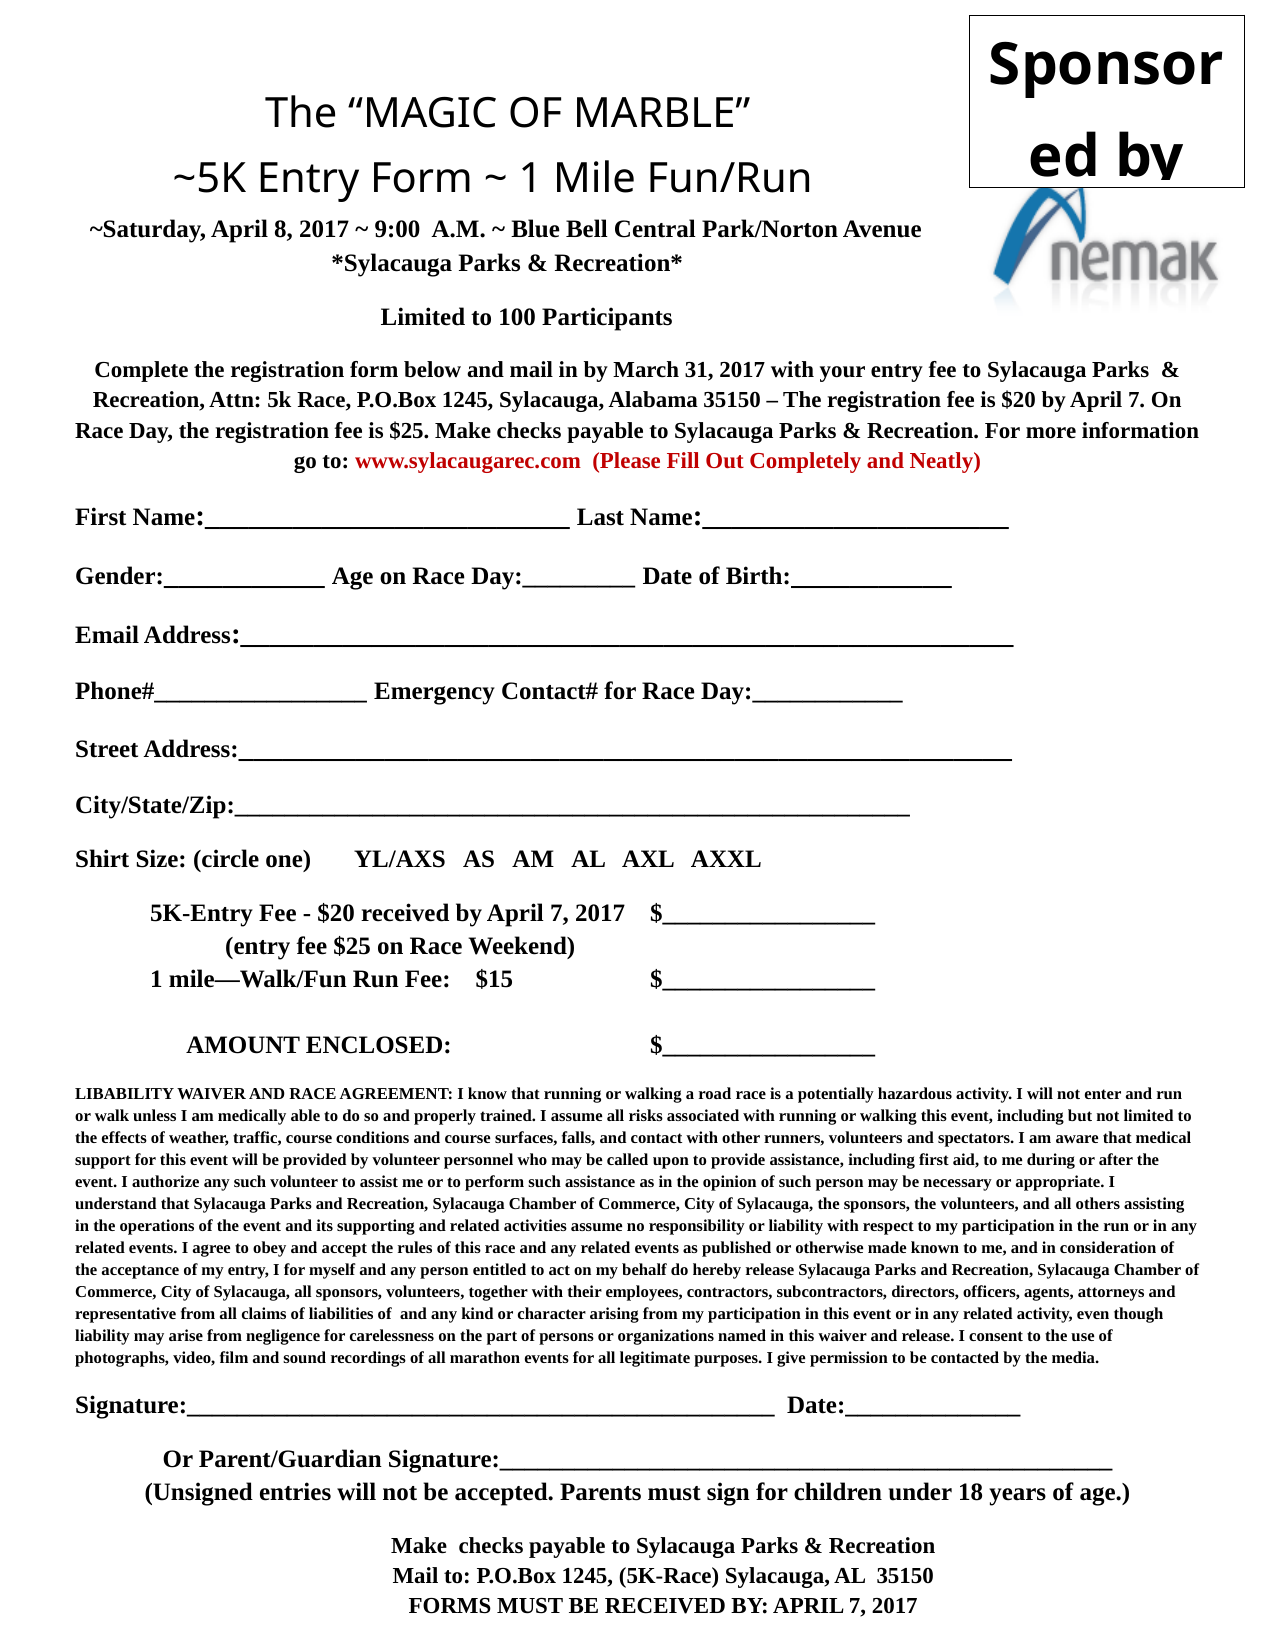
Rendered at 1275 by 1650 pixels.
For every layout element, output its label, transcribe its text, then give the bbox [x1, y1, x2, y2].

text Limited to 100 Participants Complete the registration form below and mail in by March 31, 2017 with your entry fee to Sylacauga Parks & Recreation, Attn: 5k Race, P.O.Box 1245, Sylacauga, Alabama 35150 – The registration fee is $20 by April 7. On Race Day, the registration fee is $25. Make checks payable to Sylacauga Parks & Recreation. For more information go to: www.sylacaugarec.com (Please Fill Out Completely and Neatly) [75, 302, 1200, 473]
text Shirt Size: (circle one) YL/AXS AS AM AL AXL AXXL [75, 844, 1200, 873]
text Phone#_________________ Emergency Contact# for Race Day:____________ [75, 676, 1200, 705]
text 5K-Entry Fee - $20 received by April 7, 2017 $_________________ (entry fee $25 on Race Weekend) 1 mile—Walk/Fun Run Fee: $15 $_________________ AMOUNT ENCLOSED: $_________________ [75, 898, 1200, 1058]
text City/State/Zip:______________________________________________________ [75, 790, 1200, 819]
text Or Parent/Guardian Signature:_________________________________________________ (Unsigned entries will not be accepted. Parents must sign for children under 18 years of age.) Make checks payable to Sylacauga Parks & Recreation Mail to: P.O.Box 1245, (5K-Race) Sylacauga, AL 35150 FORMS MUST BE RECEIVED BY: APRIL 7, 2017 [75, 1444, 1200, 1618]
text Gender:­­___________ Age on Race Day:_________ Date of Birth:­­­­___________ [75, 557, 1200, 591]
text First Name:_________________________ Last Name:_____________________ [75, 498, 1200, 531]
text The “MAGIC OF MARBLE” ~5K Entry Form ~ 1 Mile Fun/Run ~Saturday, April 8, 2017 ~ 9:00 A.M. ~ Blue Bell Central Park/Norton Avenue *Sylacauga Parks & Recreation* [75, 83, 1200, 277]
text LIBABILITY WAIVER AND RACE AGREEMENT: I know that running or walking a road race is a potentially hazardous activity. I will not enter and run or walk unless I am medically able to do so and properly trained. I assume all risks associated with running or walking this event, including but not limited to the effects of weather, traffic, course conditions and course surfaces, falls, and contact with other runners, volunteers and spectators. I am aware that medical support for this event will be provided by volunteer personnel who may be called upon to provide assistance, including first aid, to me during or after the event. I authorize any such volunteer to assist me or to perform such assistance as in the opinion of such person may be necessary or appropriate. I understand that Sylacauga Parks and Recreation, Sylacauga Chamber of Commerce, City of Sylacauga, the sponsors, the volunteers, and all others assisting in the operations of the event and its supporting and related activities assume no responsibility or liability with respect to my participation in the run or in any related events. I agree to obey and accept the rules of this race and any related events as published or otherwise made known to me, and in consideration of the acceptance of my entry, I for myself and any person entitled to act on my behalf do hereby release Sylacauga Parks and Recreation, Sylacauga Chamber of Commerce, City of Sylacauga, all sponsors, volunteers, together with their employees, contractors, subcontractors, directors, officers, agents, attorneys and representative from all claims of liabilities of and any kind or character arising from my participation in this event or in any related activity, even though liability may arise from negligence for carelessness on the part of persons or organizations named in this waiver and release. I consent to the use of photographs, video, film and sound recordings of all marathon events for all legitimate purposes. I give permission to be contacted by the media. [75, 1084, 1200, 1367]
text Sponsored by [984, 22, 1229, 180]
text Street Address:­­­­­­­­­­­­­_____________________________________________________ [75, 731, 1200, 764]
picture [978, 158, 1249, 321]
text Email Address:_____________________________________________________ [75, 617, 1200, 650]
text Signature:_______________________________________________ Date:______________ [75, 1390, 1200, 1419]
